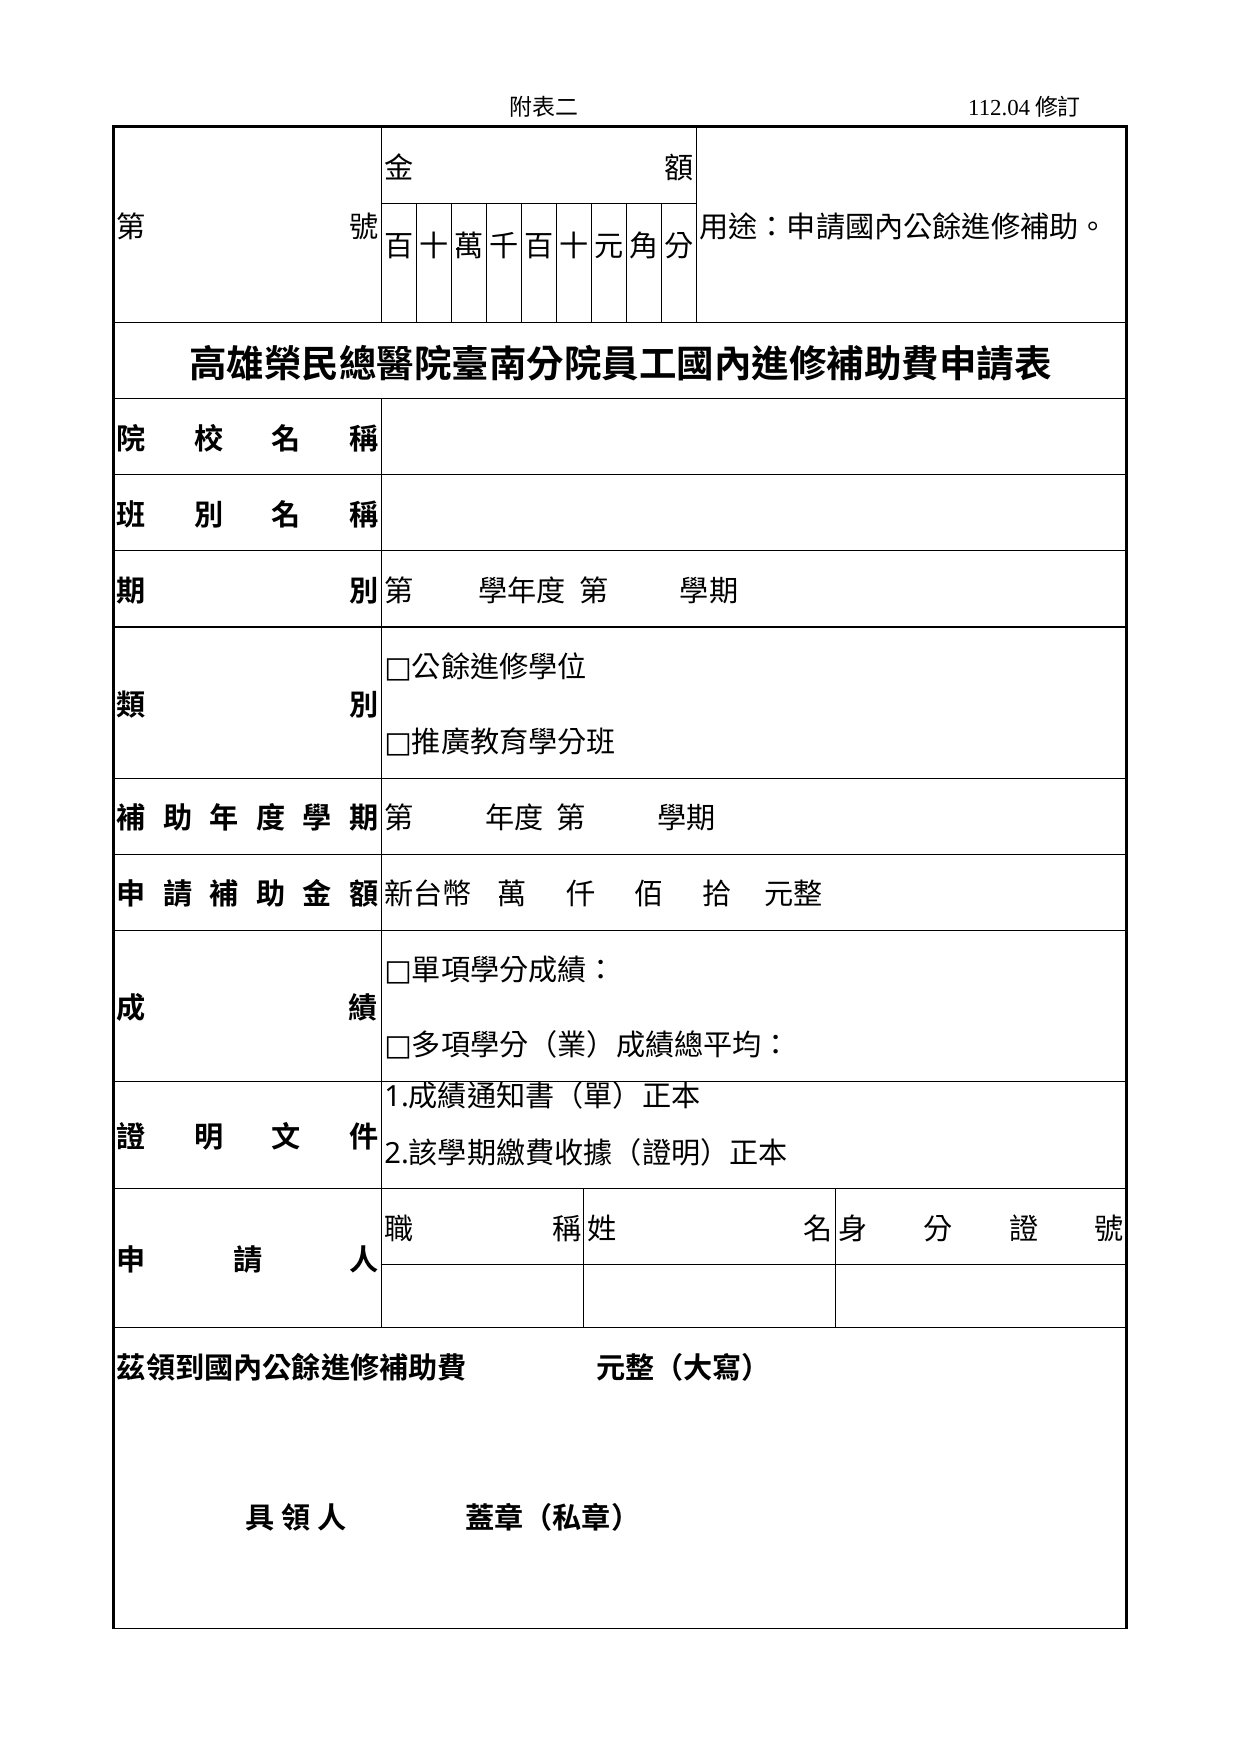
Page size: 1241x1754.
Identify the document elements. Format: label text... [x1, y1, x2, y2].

table_cell 補助年度學期 [115, 779, 381, 853]
table_cell 元 [592, 204, 626, 281]
table_cell 期 別 [115, 551, 381, 626]
table_cell [584, 1265, 835, 1327]
table_cell [417, 281, 451, 322]
table_cell [592, 281, 626, 322]
table_cell 茲領到國內公餘進修補助費 元整（大寫） 具 領 人 蓋章（私章） [115, 1328, 1125, 1628]
table_cell 類 別 [115, 628, 381, 777]
table_cell [382, 281, 416, 322]
table_cell 新台幣 萬 仟 佰 拾 元整 [382, 855, 1125, 929]
table_cell 班別名稱 [115, 475, 381, 550]
table_cell [382, 399, 1125, 474]
table_cell 角 [627, 204, 661, 281]
table_cell [522, 281, 556, 322]
table_cell 百 [522, 204, 556, 281]
table_cell [662, 281, 696, 322]
table_cell □公餘進修學位 □推廣教育學分班 [382, 628, 1125, 777]
table_cell 十 [557, 204, 591, 281]
table_cell 證明文件 [115, 1082, 381, 1188]
table_cell [382, 475, 1125, 550]
table_cell [487, 281, 521, 322]
table_cell [557, 281, 591, 322]
table_cell □單項學分成績： □多項學分（業）成績總平均： [382, 931, 1125, 1081]
table_cell 分 [662, 204, 696, 281]
table_cell 萬 [452, 204, 486, 281]
table_cell 院校名稱 [115, 399, 381, 474]
table_cell 姓名 [584, 1189, 835, 1264]
table_cell 申請補助金額 [115, 855, 381, 929]
table_header 金額 [382, 128, 696, 203]
table_cell [382, 1265, 583, 1327]
table_cell [627, 281, 661, 322]
table_cell 十 [417, 204, 451, 281]
table_cell 第 學年度 第 學期 [382, 551, 1125, 626]
table_cell [452, 281, 486, 322]
table_cell 成 績 [115, 931, 381, 1081]
table_cell 身分證號 [836, 1189, 1125, 1264]
table_cell 第 年度 第 學期 [382, 779, 1125, 853]
table_cell 千 [487, 204, 521, 281]
table_cell 百 [382, 204, 416, 281]
table_cell 申請人 [115, 1189, 381, 1327]
table_cell 高雄榮民總醫院臺南分院員工國內進修補助費申請表 [115, 323, 1125, 398]
table_cell [836, 1265, 1125, 1327]
table_cell 職稱 [382, 1189, 583, 1264]
table_header 用途：申請國內公餘進修補助。 [697, 128, 1125, 322]
table_cell 1.成績通知書（單）正本 2.該學期繳費收據（證明）正本 [382, 1082, 1125, 1188]
table_header 第 號 [115, 128, 381, 322]
